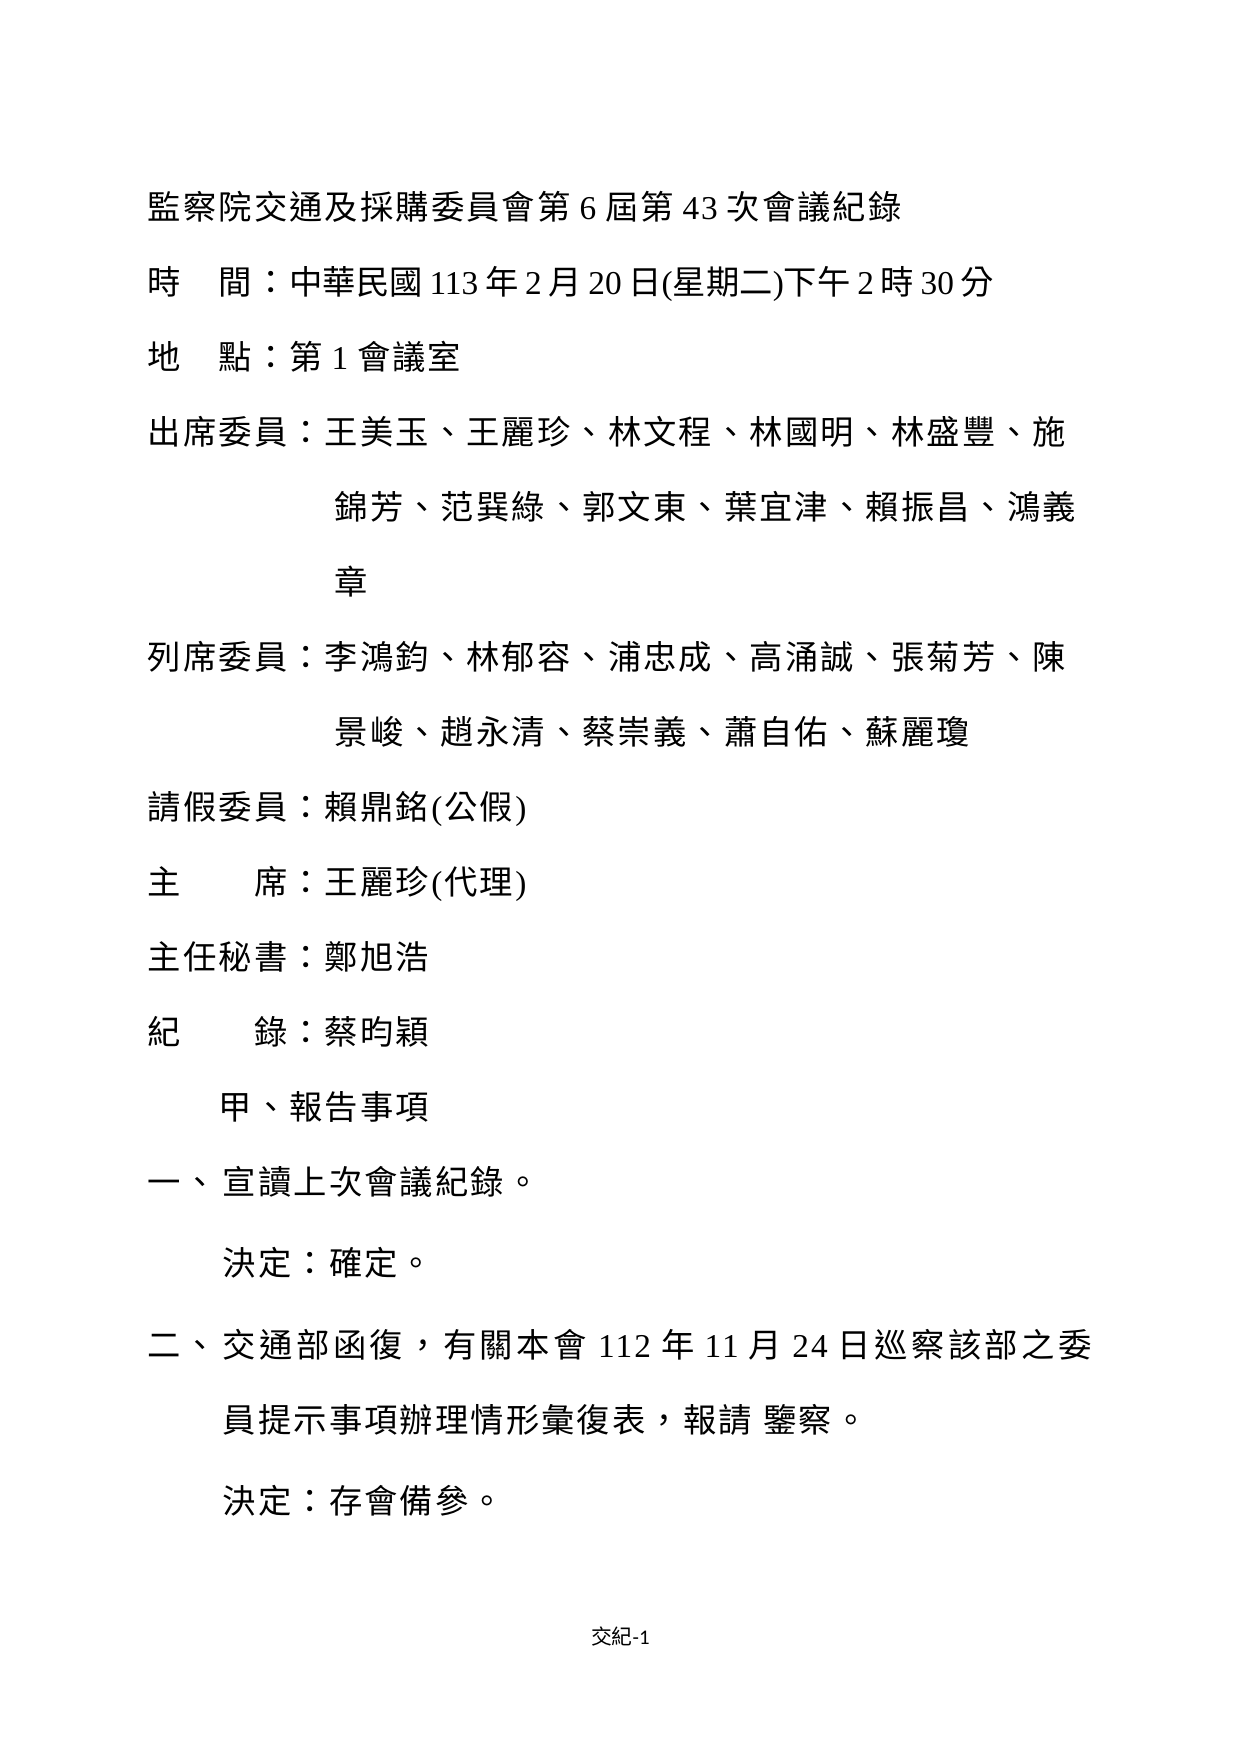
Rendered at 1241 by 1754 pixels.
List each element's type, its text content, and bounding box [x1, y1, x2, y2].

text 列席委員：李鴻鈞、林郁容、浦忠成、高涌誠、張菊芳、陳景峻、趙永清、蔡崇義、蕭自佑、蘇麗瓊 [148, 618, 1092, 768]
text 監察院交通及採購委員會第6屆第43次會議紀錄 [139, 166, 1101, 243]
text 時 間：中華民國113年2月20日(星期二)下午2時30分 [148, 243, 1092, 318]
text 主任秘書：鄭旭浩 [148, 918, 1092, 993]
text 決定：確定。 [214, 1222, 1101, 1301]
text 紀 錄：蔡昀穎 [148, 993, 1092, 1068]
text 主 席：王麗珍(代理) [148, 843, 1092, 918]
text 甲、報告事項 [148, 1068, 1092, 1139]
list 交通部函復，有關本會112年11月24日巡察該部之委員提示事項辦理情形彙復表，報請 鑒察。 [139, 1303, 1101, 1457]
text 請假委員：賴鼎銘(公假) [148, 768, 1092, 843]
text 地 點：第1會議室 [148, 318, 1092, 393]
list 宣讀上次會議紀錄。 [139, 1139, 1101, 1220]
text 出席委員：王美玉、王麗珍、林文程、林國明、林盛豐、施錦芳、范巽綠、郭文東、葉宜津、賴振昌、鴻義章 [148, 393, 1092, 618]
text 決定：存會備參。 [214, 1459, 1101, 1538]
